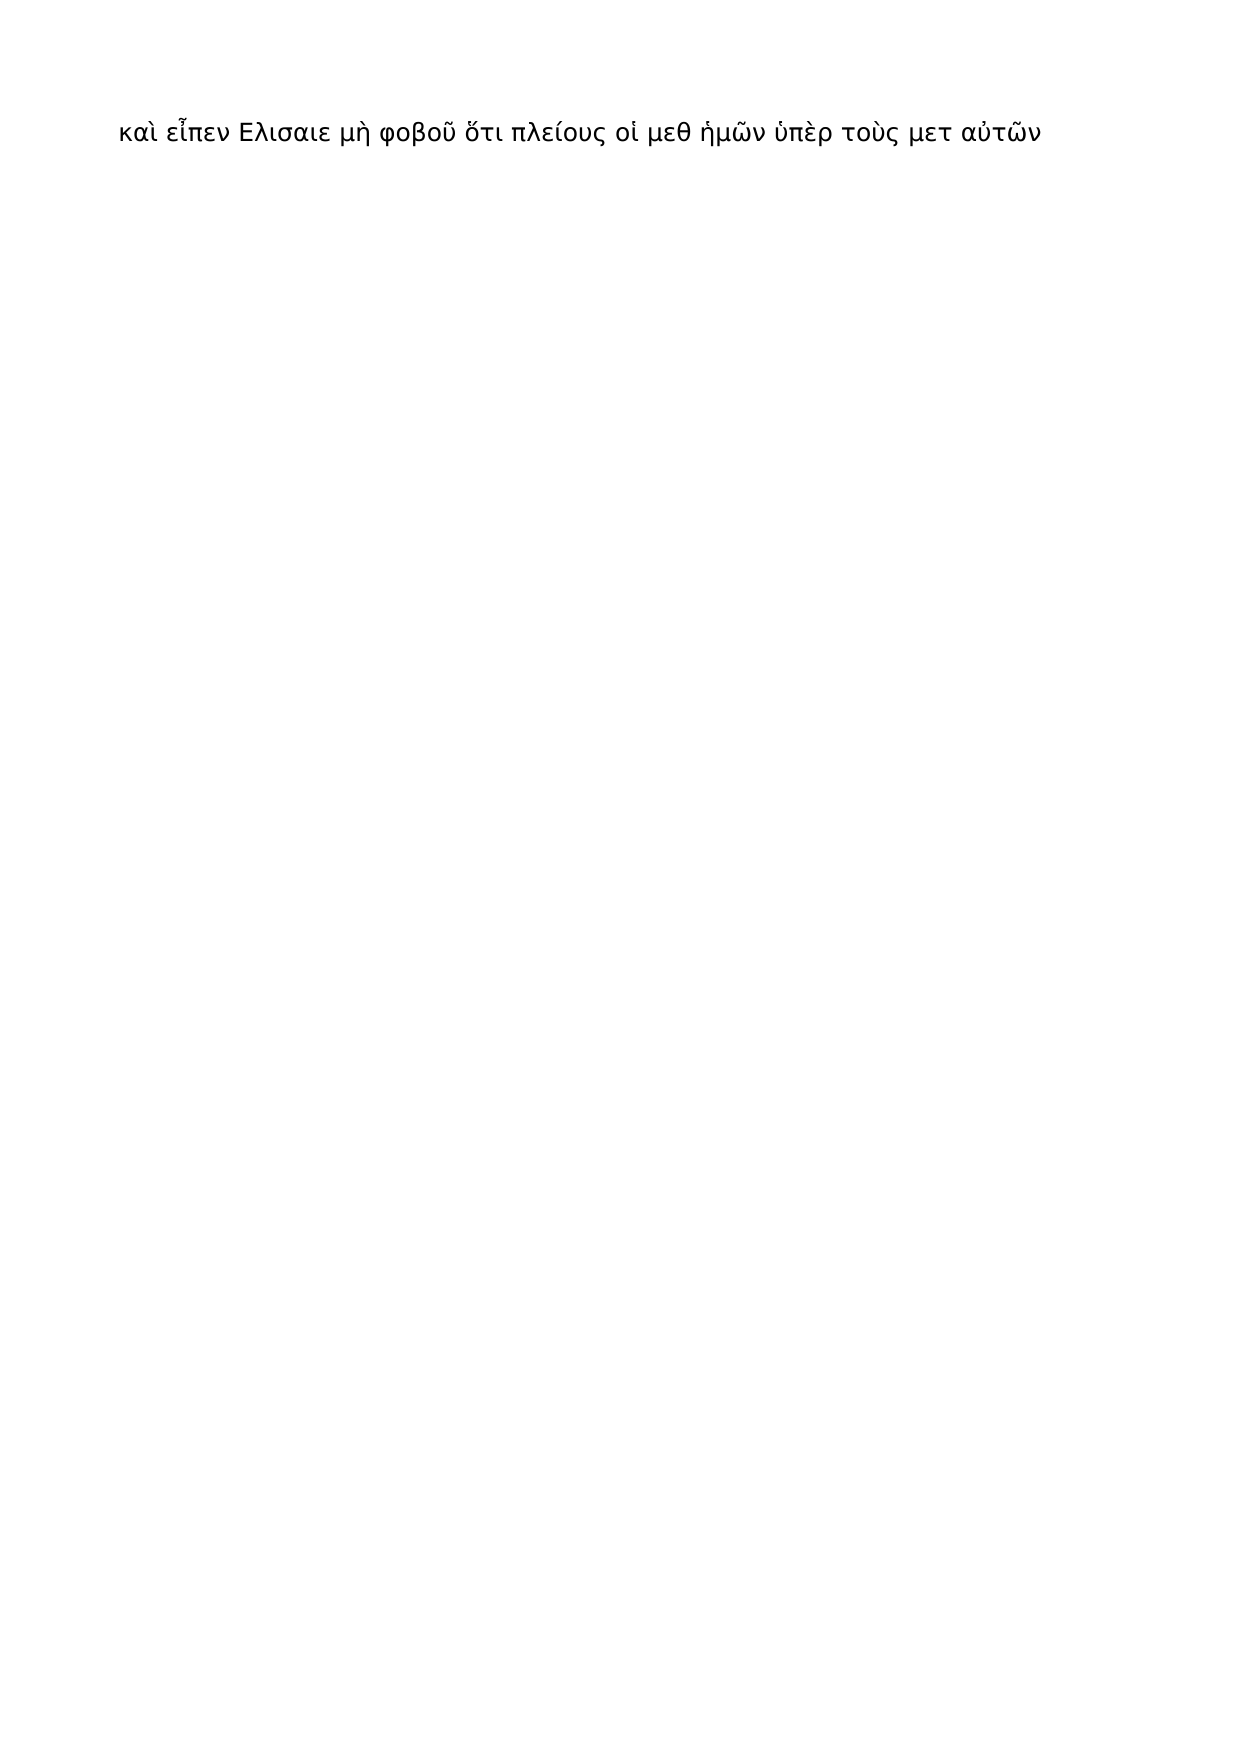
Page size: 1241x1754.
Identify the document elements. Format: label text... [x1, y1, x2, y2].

text καὶ εἶπεν Ελισαιε μὴ φοβοῦ ὅτι πλείους οἱ μεθ ἡμῶν ὑπὲρ τοὺς μετ αὐτῶν [118, 118, 1122, 147]
